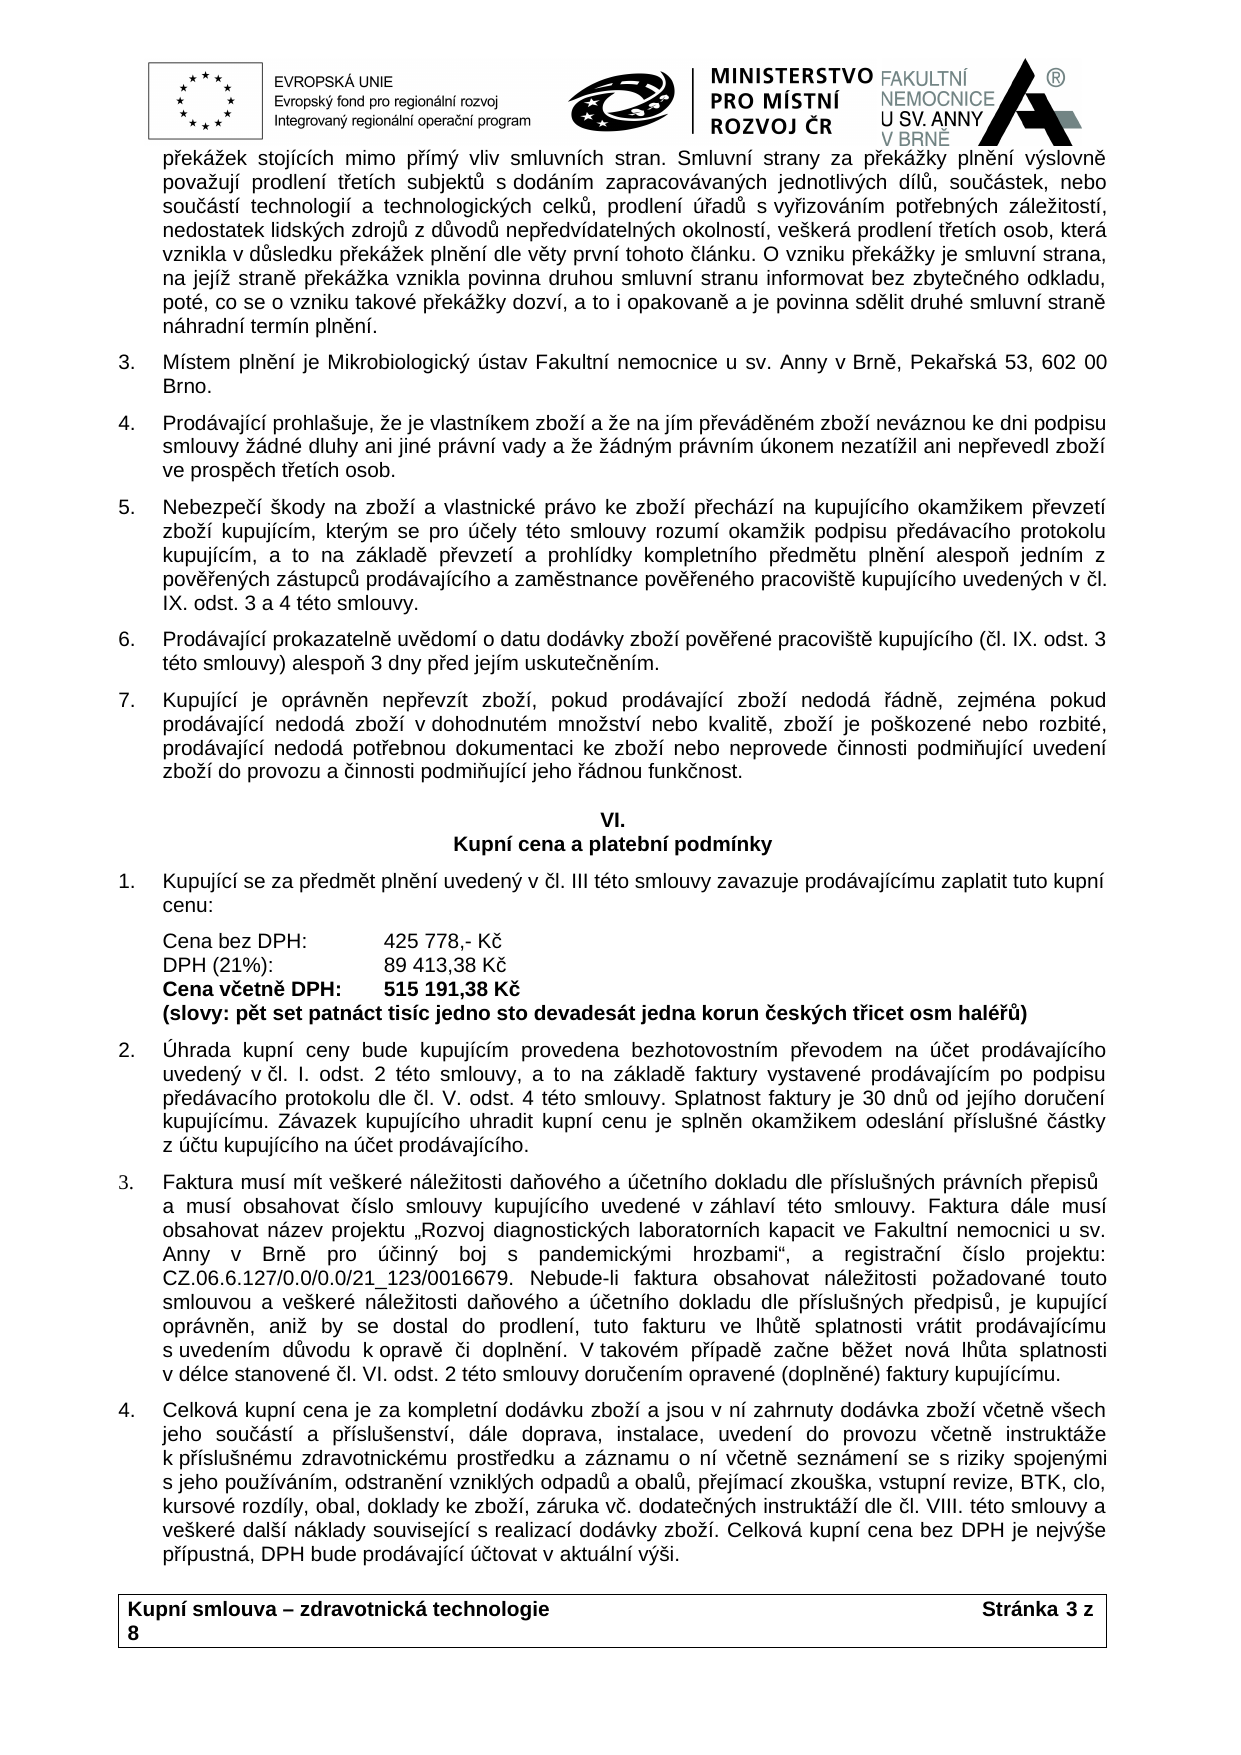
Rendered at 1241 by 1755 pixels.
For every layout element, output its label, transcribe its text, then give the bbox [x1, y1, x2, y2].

list Nebezpečí škody na zboží a vlastnické právo ke zboží přechází na kupujícího okamžikem převzetí zboží kupujícím, kterým se pro účely této smlouvy rozumí okamžik podpisu předávacího protokolu kupujícím, a to na základě převzetí a prohlídky kompletního předmětu plnění alespoň jedním z pověřených zástupců prodávajícího a zaměstnance pověřeného pracoviště kupujícího uvedených v čl. IX. odst. 3 a 4 této smlouvy. [118, 495, 1107, 614]
text Cena bez DPH: 425 778,- Kč [162, 929, 1107, 953]
list Místem plnění je Mikrobiologický ústav Fakultní nemocnice u sv. Anny v Brně, Pekařská 53, 602 00 Brno. [118, 350, 1107, 398]
list Celková kupní cena je za kompletní dodávku zboží a jsou v ní zahrnuty dodávka zboží včetně všech jeho součástí a příslušenství, dále doprava, instalace, uvedení do provozu včetně instruktáže k příslušnému zdravotnickému prostředku a záznamu o ní včetně seznámení se s riziky spojenými s jeho používáním, odstranění vzniklých odpadů a obalů, přejímací zkouška, vstupní revize, BTK, clo, kursové rozdíly, obal, doklady ke zboží, záruka vč. dodatečných instruktáží dle čl. VIII. této smlouvy a veškeré další náklady související s realizací dodávky zboží. Celková kupní cena bez DPH je nejvýše přípustná, DPH bude prodávající účtovat v aktuální výši. [118, 1398, 1107, 1566]
list Úhrada kupní ceny bude kupujícím provedena bezhotovostním převodem na účet prodávajícího uvedený v čl. I. odst. 2 této smlouvy, a to na základě faktury vystavené prodávajícím po podpisu předávacího protokolu dle čl. V. odst. 4 této smlouvy. Splatnost faktury je 30 dnů od jejího doručení kupujícímu. Závazek kupujícího uhradit kupní cenu je splněn okamžikem odeslání příslušné částky z účtu kupujícího na účet prodávajícího. [118, 1037, 1107, 1157]
list Kupující je oprávněn nepřevzít zboží, pokud prodávající zboží nedodá řádně, zejména pokud prodávající nedodá zboží v dohodnutém množství nebo kvalitě, zboží je poškozené nebo rozbité, prodávající nedodá potřebnou dokumentaci ke zboží nebo neprovede činnosti podmiňující uvedení zboží do provozu a činnosti podmiňující jeho řádnou funkčnost. [118, 687, 1107, 783]
text VI. [118, 808, 1107, 832]
list Prodávající prohlašuje, že je vlastníkem zboží a že na jím převáděném zboží neváznou ke dni podpisu smlouvy žádné dluhy ani jiné právní vady a že žádným právním úkonem nezatížil ani nepřevedl zboží ve prospěch třetích osob. [118, 410, 1107, 482]
list Faktura musí mít veškeré náležitosti daňového a účetního dokladu dle příslušných právních přepisů a musí obsahovat číslo smlouvy kupujícího uvedené v záhlaví této smlouvy. Faktura dále musí obsahovat název projektu „Rozvoj diagnostických laboratorních kapacit ve Fakultní nemocnici u sv. Anny v Brně pro účinný boj s pandemickými hrozbami“, a registrační číslo projektu: CZ.06.6.127/0.0/0.0/21_123/0016679. Nebude-li faktura obsahovat náležitosti požadované touto smlouvou a veškeré náležitosti daňového a účetního dokladu dle příslušných předpisů, je kupující oprávněn, aniž by se dostal do prodlení, tuto fakturu ve lhůtě splatnosti vrátit prodávajícímu s uvedením důvodu k opravě či doplnění. V takovém případě začne běžet nová lhůta splatnosti v délce stanovené čl. VI. odst. 2 této smlouvy doručením opravené (doplněné) faktury kupujícímu. [118, 1170, 1107, 1386]
text Cena včetně DPH: 515 191,38 Kč [162, 977, 1107, 1001]
list Kupující se za předmět plnění uvedený v čl. III této smlouvy zavazuje prodávajícímu zaplatit tuto kupní cenu: [118, 869, 1107, 917]
text DPH (21%): 89 413,38 Kč [162, 953, 1107, 977]
subtitle Kupní cena a platební podmínky [118, 832, 1107, 856]
list Prodávající prokazatelně uvědomí o datu dodávky zboží pověřené pracoviště kupujícího (čl. IX. odst. 3 této smlouvy) alespoň 3 dny před jejím uskutečněním. [118, 627, 1107, 675]
list překážek stojících mimo přímý vliv smluvních stran. Smluvní strany za překážky plnění výslovně považují prodlení třetích subjektů s dodáním zapracovávaných jednotlivých dílů, součástek, nebo součástí technologií a technologických celků, prodlení úřadů s vyřizováním potřebných záležitostí, nedostatek lidských zdrojů z důvodů nepředvídatelných okolností, veškerá prodlení třetích osob, která vznikla v důsledku překážek plnění dle věty první tohoto článku. O vzniku překážky je smluvní strana, na jejíž straně překážka vznikla povinna druhou smluvní stranu informovat bez zbytečného odkladu, poté, co se o vzniku takové překážky dozví, a to i opakovaně a je povinna sdělit druhé smluvní straně náhradní termín plnění. [118, 146, 1107, 337]
text (slovy: pět set patnáct tisíc jedno sto devadesát jedna korun českých třicet osm haléřů) [162, 1001, 1107, 1025]
